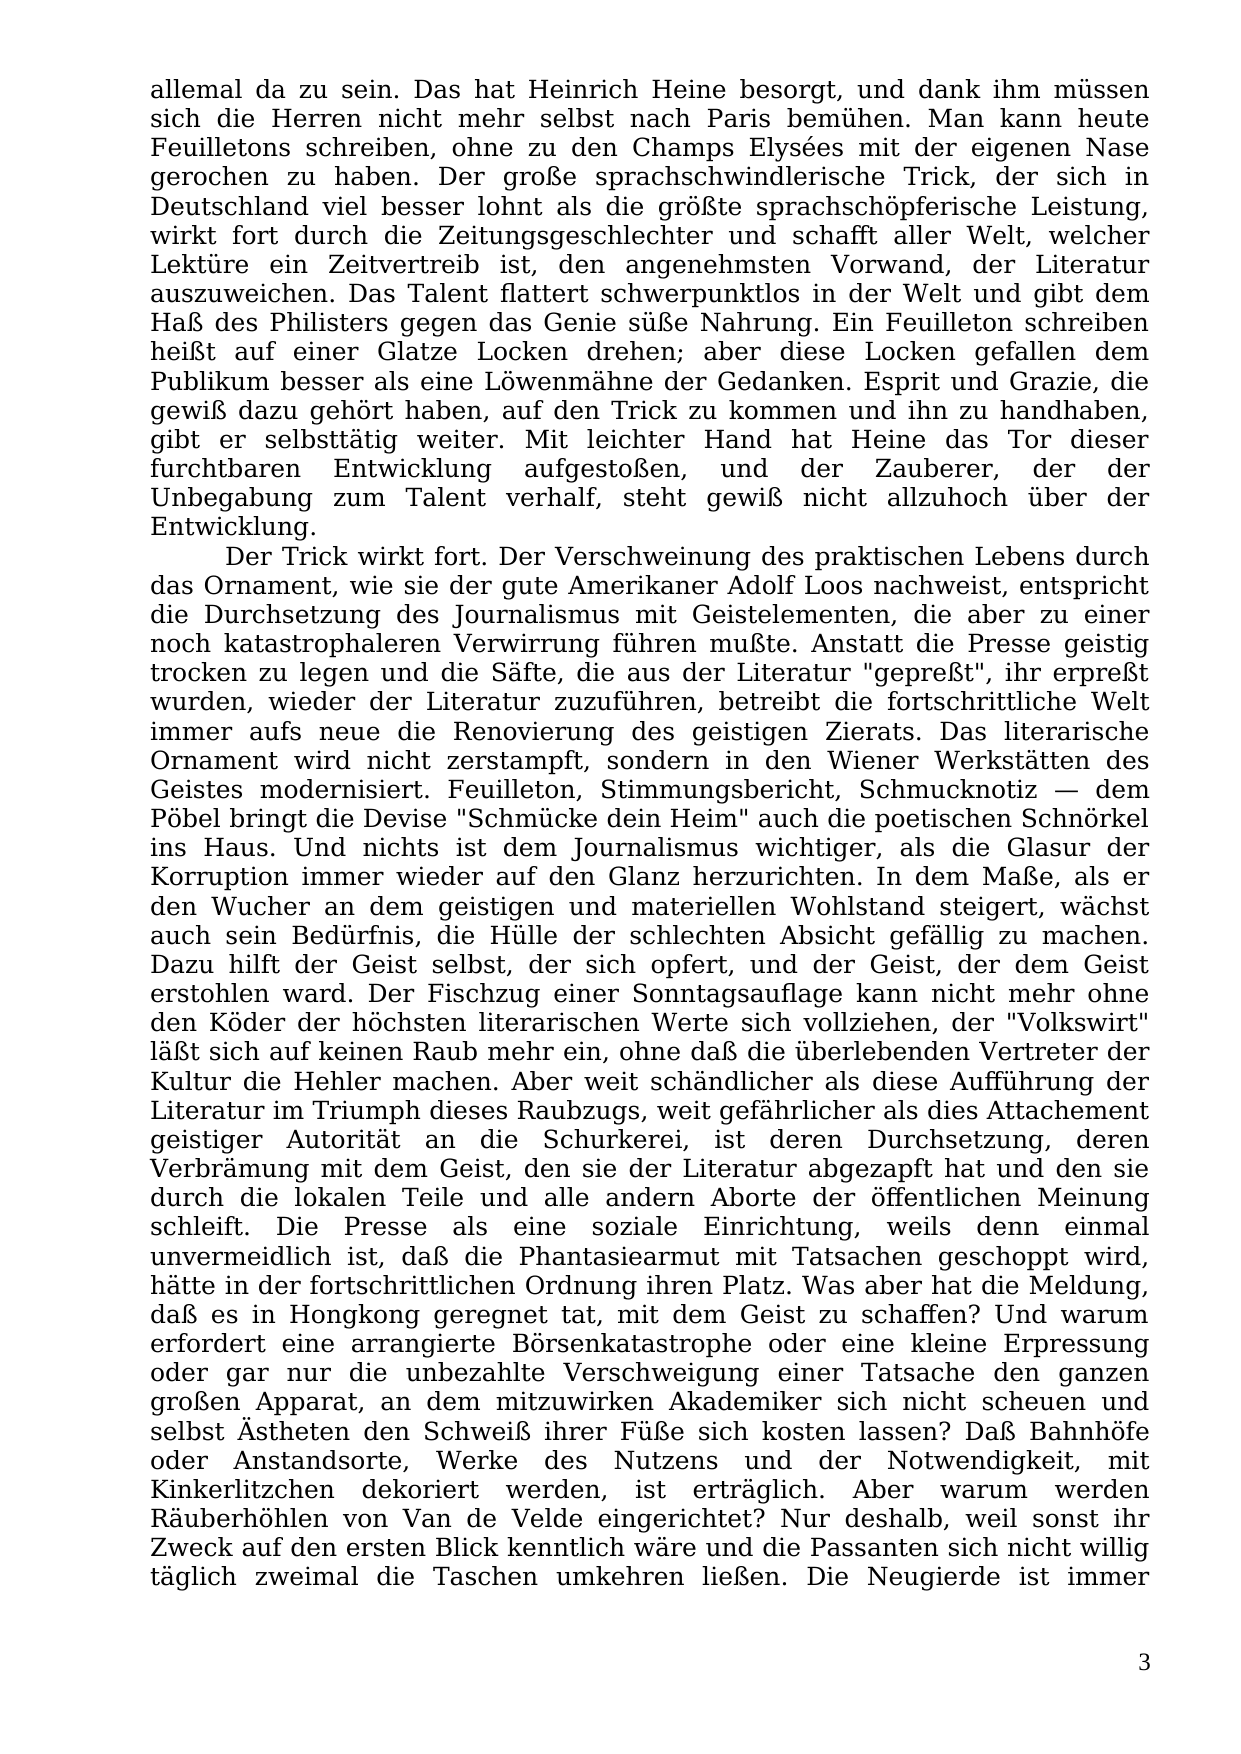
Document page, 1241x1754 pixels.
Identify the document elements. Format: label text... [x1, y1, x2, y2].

text Der Trick wirkt fort. Der Verschweinung des praktischen Lebens durch das Ornament, wie sie der gute Amerikaner Adolf Loos nachweist, entspricht die Durchsetzung des Journalismus mit Geistelementen, die aber zu einer noch katastrophaleren Verwirrung führen mußte. Anstatt die Presse geistig trocken zu legen und die Säfte, die aus der Literatur "gepreßt", ihr erpreßt wurden, wieder der Literatur zuzuführen, betreibt die fortschrittliche Welt immer aufs neue die Renovierung des geistigen Zierats. Das literarische Ornament wird nicht zerstampft, sondern in den Wiener Werkstätten des Geistes modernisiert. Feuilleton, Stimmungsbericht, Schmucknotiz — dem Pöbel bringt die Devise "Schmücke dein Heim" auch die poetischen Schnörkel ins Haus. Und nichts ist dem Journalismus wichtiger, als die Glasur der Korruption immer wieder auf den Glanz herzurichten. In dem Maße, als er den Wucher an dem geistigen und materiellen Wohlstand steigert, wächst auch sein Bedürfnis, die Hülle der schlechten Absicht gefällig zu machen. Dazu hilft der Geist selbst, der sich opfert, und der Geist, der dem Geist erstohlen ward. Der Fischzug einer Sonntagsauflage kann nicht mehr ohne den Köder der höchsten literarischen Werte sich vollziehen, der "Volkswirt" läßt sich auf keinen Raub mehr ein, ohne daß die überlebenden Vertreter der Kultur die Hehler machen. Aber weit schändlicher als diese Aufführung der Literatur im Triumph dieses Raubzugs, weit gefährlicher als dies Attachement geistiger Autorität an die Schurkerei, ist deren Durchsetzung, deren Verbrämung mit dem Geist, den sie der Literatur abgezapft hat und den sie durch die lokalen Teile und alle andern Aborte der öffentlichen Meinung schleift. Die Presse als eine soziale Einrichtung, weils denn einmal unvermeidlich ist, daß die Phantasiearmut mit Tatsachen geschoppt wird, hätte in der fortschrittlichen Ordnung ihren Platz. Was aber hat die Meldung, daß es in Hongkong geregnet tat, mit dem Geist zu schaffen? Und warum erfordert eine arrangierte Börsenkatastrophe oder eine kleine Erpressung oder gar nur die unbezahlte Verschweigung einer Tatsache den ganzen großen Apparat, an dem mitzuwirken Akademiker sich nicht scheuen und selbst Ästheten den Schweiß ihrer Füße sich kosten lassen? Daß Bahnhöfe oder Anstandsorte, Werke des Nutzens und der Notwendigkeit, mit Kinkerlitzchen dekoriert werden, ist erträglich. Aber warum werden Räuberhöhlen von Van de Velde eingerichtet? Nur deshalb, weil sonst ihr Zweck auf den ersten Blick kenntlich wäre und die Passanten sich nicht willig täglich zweimal die Taschen umkehren ließen. Die Neugierde ist immer [150, 542, 1151, 1592]
text allemal da zu sein. Das hat Heinrich Heine besorgt, und dank ihm müssen sich die Herren nicht mehr selbst nach Paris bemühen. Man kann heute Feuilletons schreiben, ohne zu den Champs Elysées mit der eigenen Nase gerochen zu haben. Der große sprachschwindlerische Trick, der sich in Deutschland viel besser lohnt als die größte sprachschöpferische Leistung, wirkt fort durch die Zeitungsgeschlechter und schafft aller Welt, welcher Lektüre ein Zeitvertreib ist, den angenehmsten Vorwand, der Literatur auszuweichen. Das Talent flattert schwerpunktlos in der Welt und gibt dem Haß des Philisters gegen das Genie süße Nahrung. Ein Feuilleton schreiben heißt auf einer Glatze Locken drehen; aber diese Locken gefallen dem Publikum besser als eine Löwenmähne der Gedanken. Esprit und Grazie, die gewiß dazu gehört haben, auf den Trick zu kommen und ihn zu handhaben, gibt er selbsttätig weiter. Mit leichter Hand hat Heine das Tor dieser furchtbaren Entwicklung aufgestoßen, und der Zauberer, der der Unbegabung zum Talent verhalf, steht gewiß nicht allzuhoch über der Entwicklung. [150, 75, 1151, 542]
